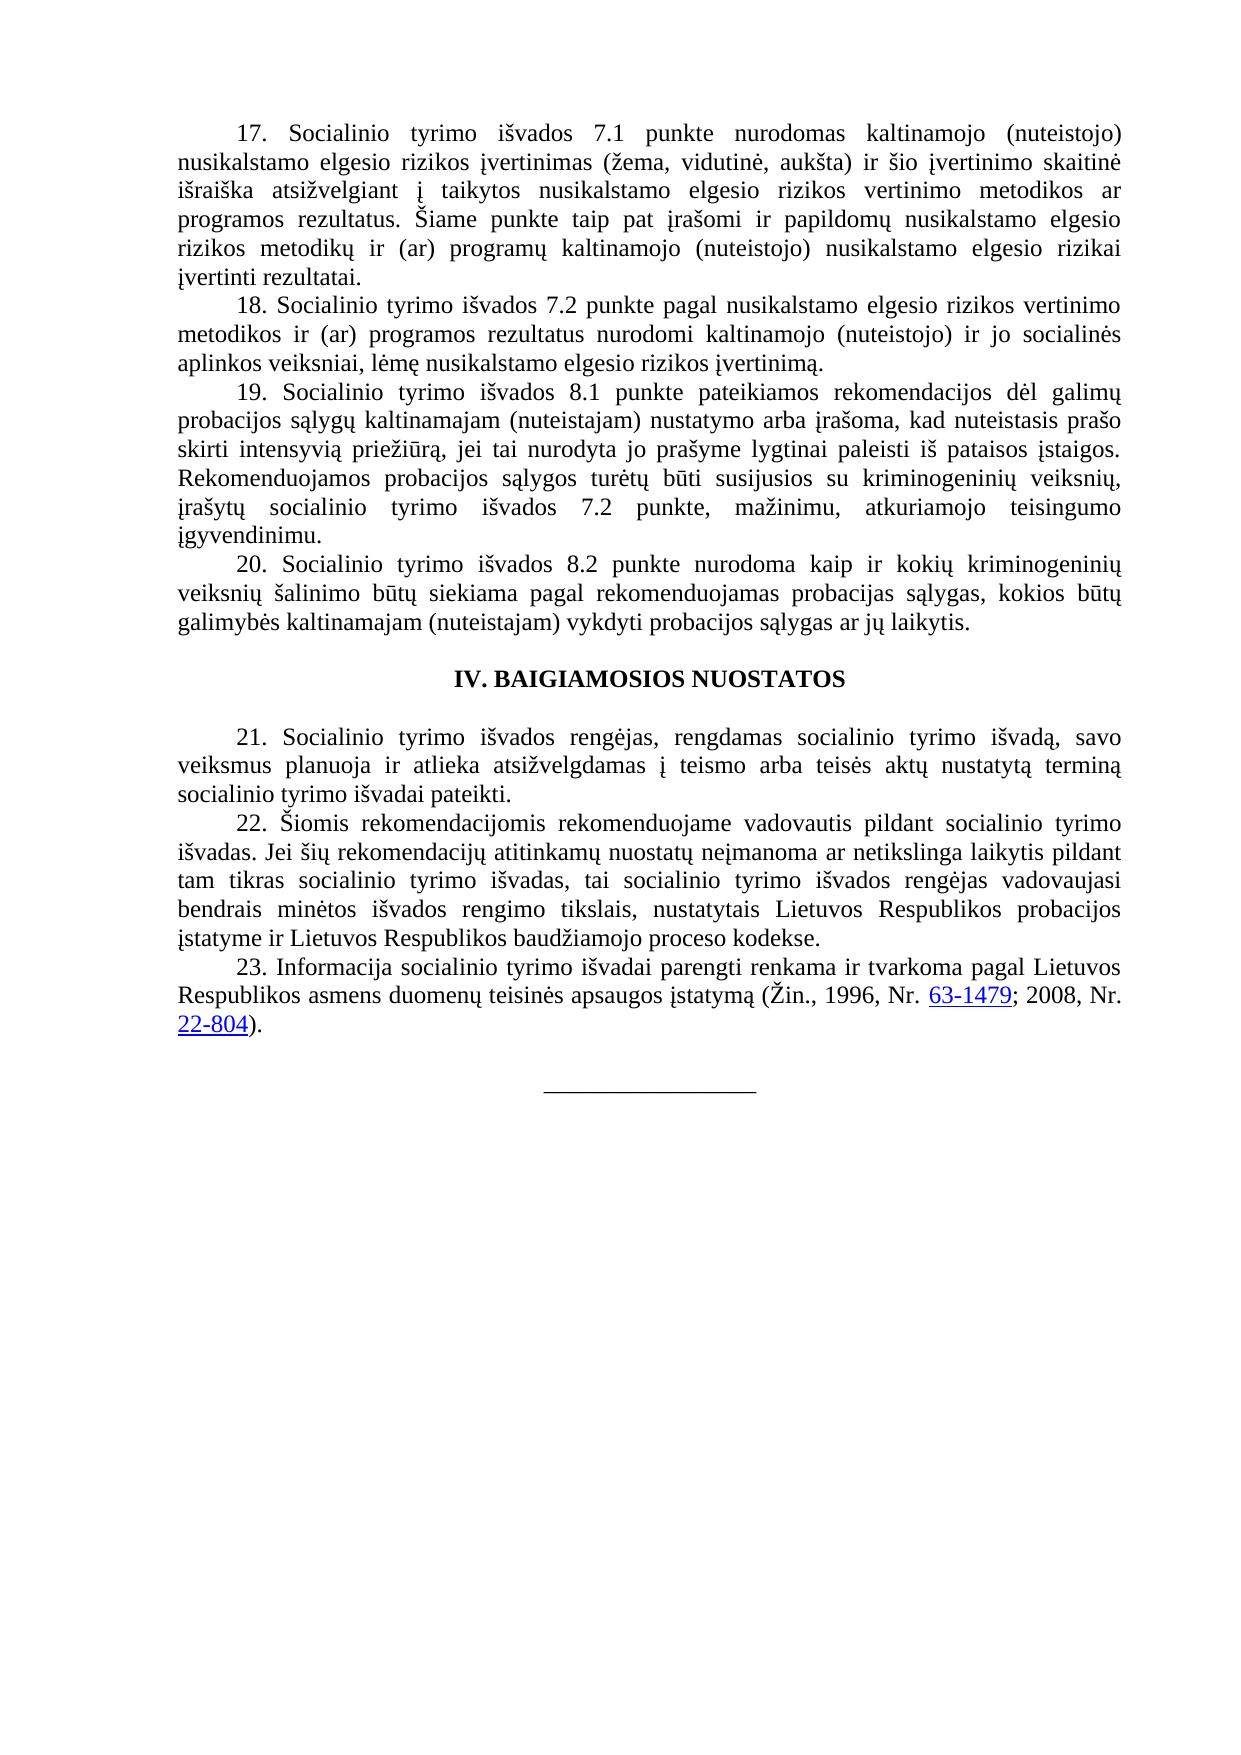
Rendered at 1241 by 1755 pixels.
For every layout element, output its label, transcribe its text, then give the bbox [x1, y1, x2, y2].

text IV. BAIGIAMOSIOS NUOSTATOS [177, 664, 1122, 693]
text 17. Socialinio tyrimo išvados 7.1 punkte nurodomas kaltinamojo (nuteistojo) nusikalstamo elgesio rizikos įvertinimas (žema, vidutinė, aukšta) ir šio įvertinimo skaitinė išraiška atsižvelgiant į taikytos nusikalstamo elgesio rizikos vertinimo metodikos ar programos rezultatus. Šiame punkte taip pat įrašomi ir papildomų nusikalstamo elgesio rizikos metodikų ir (ar) programų kaltinamojo (nuteistojo) nusikalstamo elgesio rizikai įvertinti rezultatai. [177, 118, 1122, 291]
text 19. Socialinio tyrimo išvados 8.1 punkte pateikiamos rekomendacijos dėl galimų probacijos sąlygų kaltinamajam (nuteistajam) nustatymo arba įrašoma, kad nuteistasis prašo skirti intensyvią priežiūrą, jei tai nurodyta jo prašyme lygtinai paleisti iš pataisos įstaigos. Rekomenduojamos probacijos sąlygos turėtų būti susijusios su kriminogeninių veiksnių, įrašytų socialinio tyrimo išvados 7.2 punkte, mažinimu, atkuriamojo teisingumo įgyvendinimu. [177, 377, 1122, 549]
text _________________ [177, 1067, 1122, 1096]
text 18. Socialinio tyrimo išvados 7.2 punkte pagal nusikalstamo elgesio rizikos vertinimo metodikos ir (ar) programos rezultatus nurodomi kaltinamojo (nuteistojo) ir jo socialinės aplinkos veiksniai, lėmę nusikalstamo elgesio rizikos įvertinimą. [177, 291, 1122, 377]
text 23. Informacija socialinio tyrimo išvadai parengti renkama ir tvarkoma pagal Lietuvos Respublikos asmens duomenų teisinės apsaugos įstatymą (Žin., 1996, Nr. 63-1479; 2008, Nr. 22-804). [177, 952, 1122, 1038]
text 22. Šiomis rekomendacijomis rekomenduojame vadovautis pildant socialinio tyrimo išvadas. Jei šių rekomendacijų atitinkamų nuostatų neįmanoma ar netikslinga laikytis pildant tam tikras socialinio tyrimo išvadas, tai socialinio tyrimo išvados rengėjas vadovaujasi bendrais minėtos išvados rengimo tikslais, nustatytais Lietuvos Respublikos probacijos įstatyme ir Lietuvos Respublikos baudžiamojo proceso kodekse. [177, 808, 1122, 952]
text 21. Socialinio tyrimo išvados rengėjas, rengdamas socialinio tyrimo išvadą, savo veiksmus planuoja ir atlieka atsižvelgdamas į teismo arba teisės aktų nustatytą terminą socialinio tyrimo išvadai pateikti. [177, 722, 1122, 808]
text 20. Socialinio tyrimo išvados 8.2 punkte nurodoma kaip ir kokių kriminogeninių veiksnių šalinimo būtų siekiama pagal rekomenduojamas probacijas sąlygas, kokios būtų galimybės kaltinamajam (nuteistajam) vykdyti probacijos sąlygas ar jų laikytis. [177, 549, 1122, 636]
